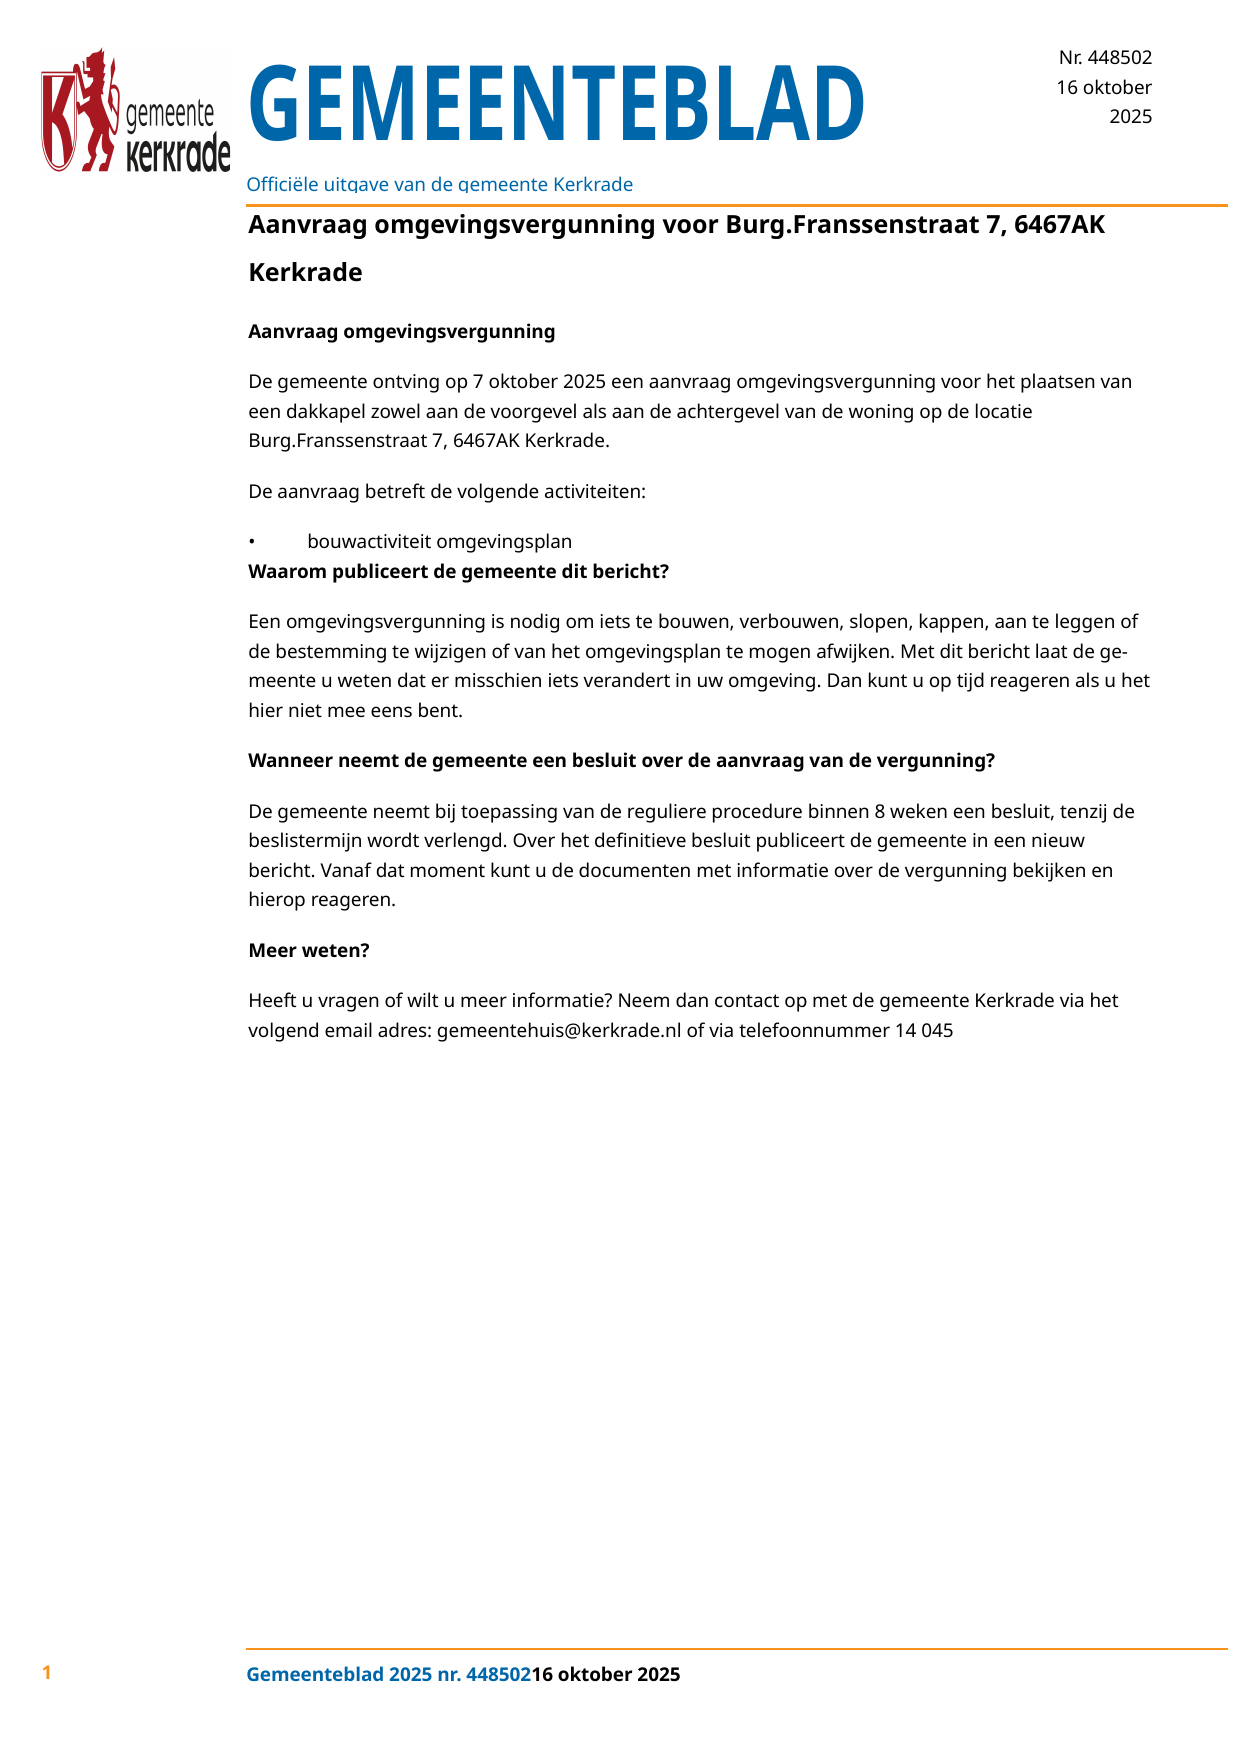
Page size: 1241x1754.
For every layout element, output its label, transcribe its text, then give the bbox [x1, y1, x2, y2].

text De gemeente neemt bij toepassing van de reguliere procedure binnen 8 weken een besluit, tenzij de beslistermijn wordt verlengd. Over het definitieve besluit publiceert de gemeente in een nieuw bericht. Vanaf dat moment kunt u de documenten met informatie over de vergunning bekijken en hierop reageren. [248, 798, 1152, 912]
text Een omgevingsvergunning is nodig om iets te bouwen, verbouwen, slopen, kappen, aan te leggen of de bestemming te wijzigen of van het omgevingsplan te mogen afwijken. Met dit bericht laat de ge- meente u weten dat er misschien iets verandert in uw omgeving. Dan kunt u op tijd reageren als u het hier niet mee eens bent. [248, 608, 1152, 723]
text Aanvraag omgevingsvergunning voor Burg.Franssenstraat 7, 6467AK Kerkrade [248, 207, 1152, 288]
text Heeft u vragen of wilt u meer informatie? Neem dan contact op met de gemeente Kerkrade via het volgend email adres: gemeentehuis@kerkrade.nl of via telefoonnummer 14 045 [248, 987, 1152, 1043]
text Meer weten? [248, 937, 1152, 963]
text De aanvraag betreft de volgende activiteiten: [248, 478, 1152, 504]
list bouwactiviteit omgevingsplan [248, 528, 1152, 554]
text Aanvraag omgevingsvergunning [248, 318, 1152, 344]
picture [41, 47, 231, 172]
text De gemeente ontving op 7 oktober 2025 een aanvraag omgevingsvergunning voor het plaatsen van een dakkapel zowel aan de voorgevel als aan de achtergevel van de woning op de locatie Burg.Franssenstraat 7, 6467AK Kerkrade. [248, 368, 1152, 453]
text Waarom publiceert de gemeente dit bericht? [248, 558, 1152, 584]
text Wanneer neemt de gemeente een besluit over de aanvraag van de vergunning? [248, 747, 1152, 773]
